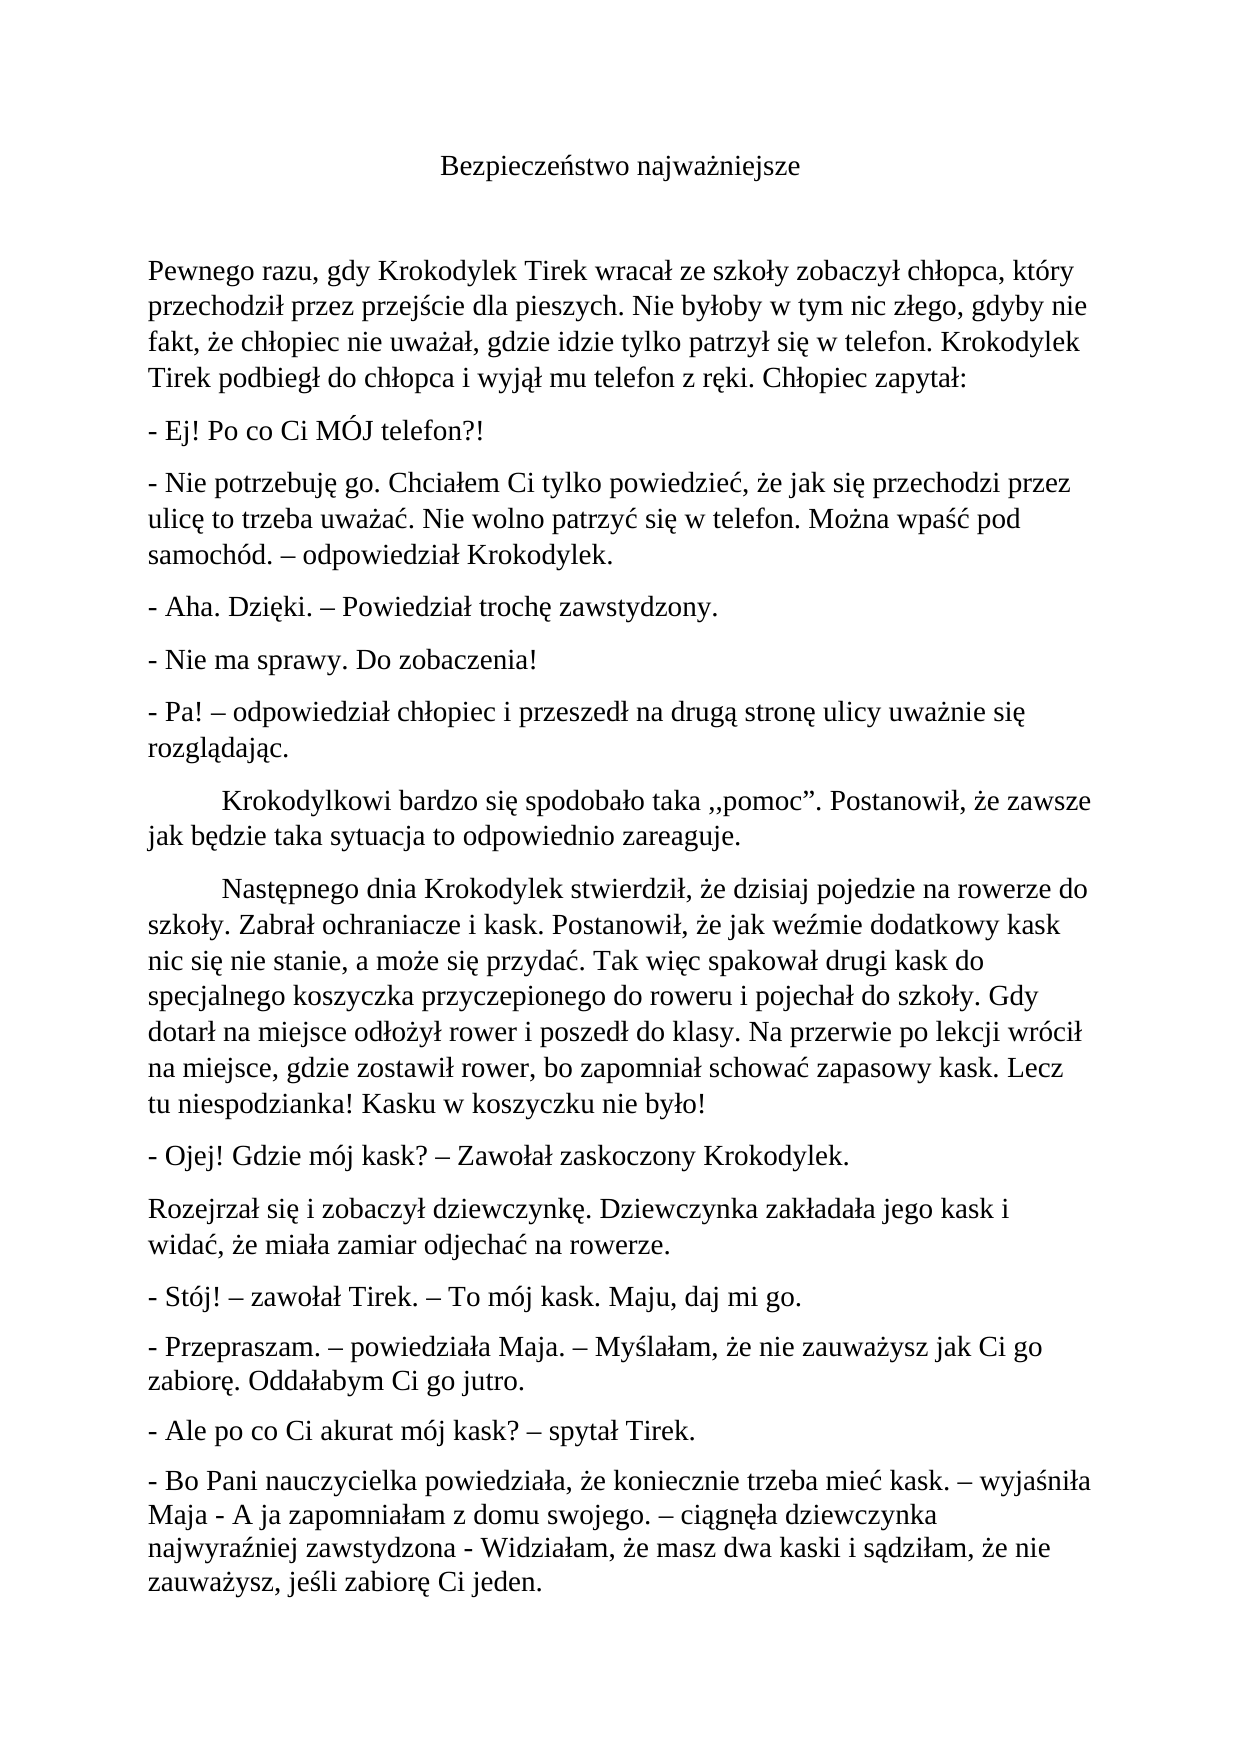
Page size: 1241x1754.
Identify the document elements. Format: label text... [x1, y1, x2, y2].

text - Nie ma sprawy. Do zobaczenia! [148, 642, 1093, 675]
text Bezpieczeństwo najważniejsze [148, 148, 1093, 181]
text - Nie potrzebuję go. Chciałem Ci tylko powiedzieć, że jak się przechodzi przez ulicę to trzeba uważać. Nie wolno patrzyć się w telefon. Można wpaść pod samochód. – odpowiedział Krokodylek. [148, 465, 1093, 570]
text - Pa! – odpowiedział chłopiec i przeszedł na drugą stronę ulicy uważnie się rozglądając. [148, 694, 1093, 764]
text - Przepraszam. – powiedziała Maja. – Myślałam, że nie zauważysz jak Ci go zabiorę. Oddałabym Ci go jutro. [148, 1329, 1093, 1397]
text - Stój! – zawołał Tirek. – To mój kask. Maju, daj mi go. [148, 1279, 1093, 1313]
text - Bo Pani nauczycielka powiedziała, że koniecznie trzeba mieć kask. – wyjaśniła Maja - A ja zapomniałam z domu swojego. – ciągnęła dziewczynka najwyraźniej zawstydzona - Widziałam, że masz dwa kaski i sądziłam, że nie zauważysz, jeśli zabiorę Ci jeden. [148, 1463, 1093, 1598]
text Rozejrzał się i zobaczył dziewczynkę. Dziewczynka zakładała jego kask i widać, że miała zamiar odjechać na rowerze. [148, 1191, 1093, 1260]
text Następnego dnia Krokodylek stwierdził, że dzisiaj pojedzie na rowerze do szkoły. Zabrał ochraniacze i kask. Postanowił, że jak weźmie dodatkowy kask nic się nie stanie, a może się przydać. Tak więc spakował drugi kask do specjalnego koszyczka przyczepionego do roweru i pojechał do szkoły. Gdy dotarł na miejsce odłożył rower i poszedł do klasy. Na przerwie po lekcji wrócił na miejsce, gdzie zostawił rower, bo zapomniał schować zapasowy kask. Lecz tu niespodzianka! Kasku w koszyczku nie było! [148, 871, 1093, 1119]
text - Ej! Po co Ci MÓJ telefon?! [148, 413, 1093, 446]
text - Ale po co Ci akurat mój kask? – spytał Tirek. [148, 1413, 1093, 1447]
text - Aha. Dzięki. – Powiedział trochę zawstydzony. [148, 589, 1093, 623]
text - Ojej! Gdzie mój kask? – Zawołał zaskoczony Krokodylek. [148, 1138, 1093, 1172]
text Pewnego razu, gdy Krokodylek Tirek wracał ze szkoły zobaczył chłopca, który przechodził przez przejście dla pieszych. Nie byłoby w tym nic złego, gdyby nie fakt, że chłopiec nie uważał, gdzie idzie tylko patrzył się w telefon. Krokodylek Tirek podbiegł do chłopca i wyjął mu telefon z ręki. Chłopiec zapytał: [148, 253, 1093, 394]
text Krokodylkowi bardzo się spodobało taka ,,pomoc”. Postanowił, że zawsze jak będzie taka sytuacja to odpowiednio zareaguje. [148, 783, 1093, 852]
